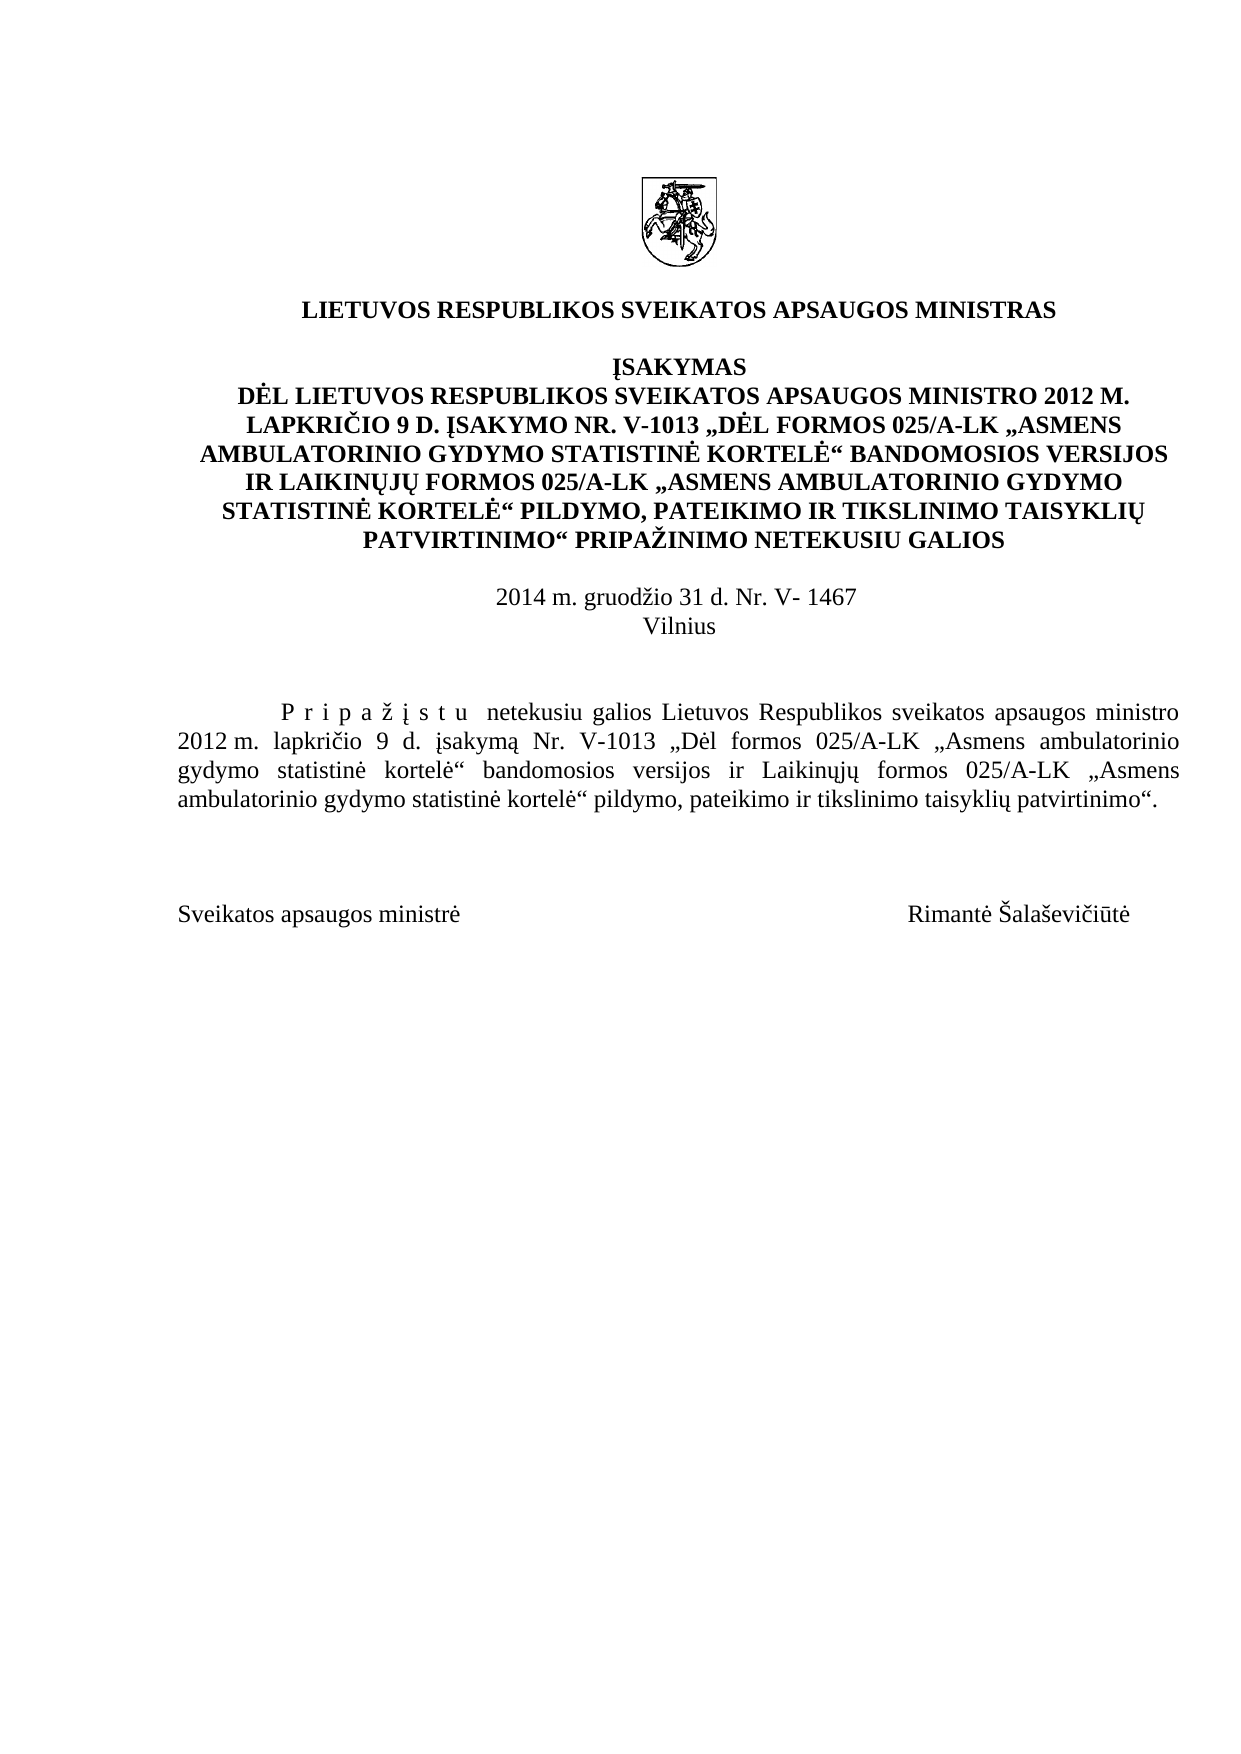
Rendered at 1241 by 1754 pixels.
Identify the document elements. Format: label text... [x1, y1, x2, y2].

text Vilnius [177, 611, 1181, 640]
text DĖL LIETUVOS RESPUBLIKOS SVEIKATOS APSAUGOS MINISTRO 2012 M. LAPKRIČIO 9 D. ĮSAKYMO NR. V-1013 „DĖL FORMOS 025/A-LK „ASMENS AMBULATORINIO GYDYMO STATISTINĖ KORTELĖ“ BANDOMOSIOS VERSIJOS IR LAIKINŲJŲ FORMOS 025/A-LK „ASMENS AMBULATORINIO GYDYMO STATISTINĖ KORTELĖ“ PILDYMO, PATEIKIMO IR TIKSLINIMO TAISYKLIŲ PATVIRTINIMO“ PRIPAŽINIMO NETEKUSIU GALIOS [187, 381, 1181, 554]
text ĮSAKYMAS [177, 352, 1181, 381]
text Sveikatos apsaugos ministrė Rimantė Šalaševičiūtė [177, 899, 1181, 927]
text P r i p a ž į s t u netekusiu galios Lietuvos Respublikos sveikatos apsaugos ministro 2012 m. lapkričio 9 d. įsakymą Nr. V-1013 „Dėl formos 025/A-LK „Asmens ambulatorinio gydymo statistinė kortelė“ bandomosios versijos ir Laikinųjų formos 025/A-LK „Asmens ambulatorinio gydymo statistinė kortelė“ pildymo, pateikimo ir tikslinimo taisyklių patvirtinimo“. [177, 697, 1181, 812]
text LIETUVOS RESPUBLIKOS SVEIKATOS APSAUGOS MINISTRAS [177, 295, 1181, 324]
text 2014 m. gruodžio 31 d. Nr. V- 1467 [177, 582, 1181, 611]
